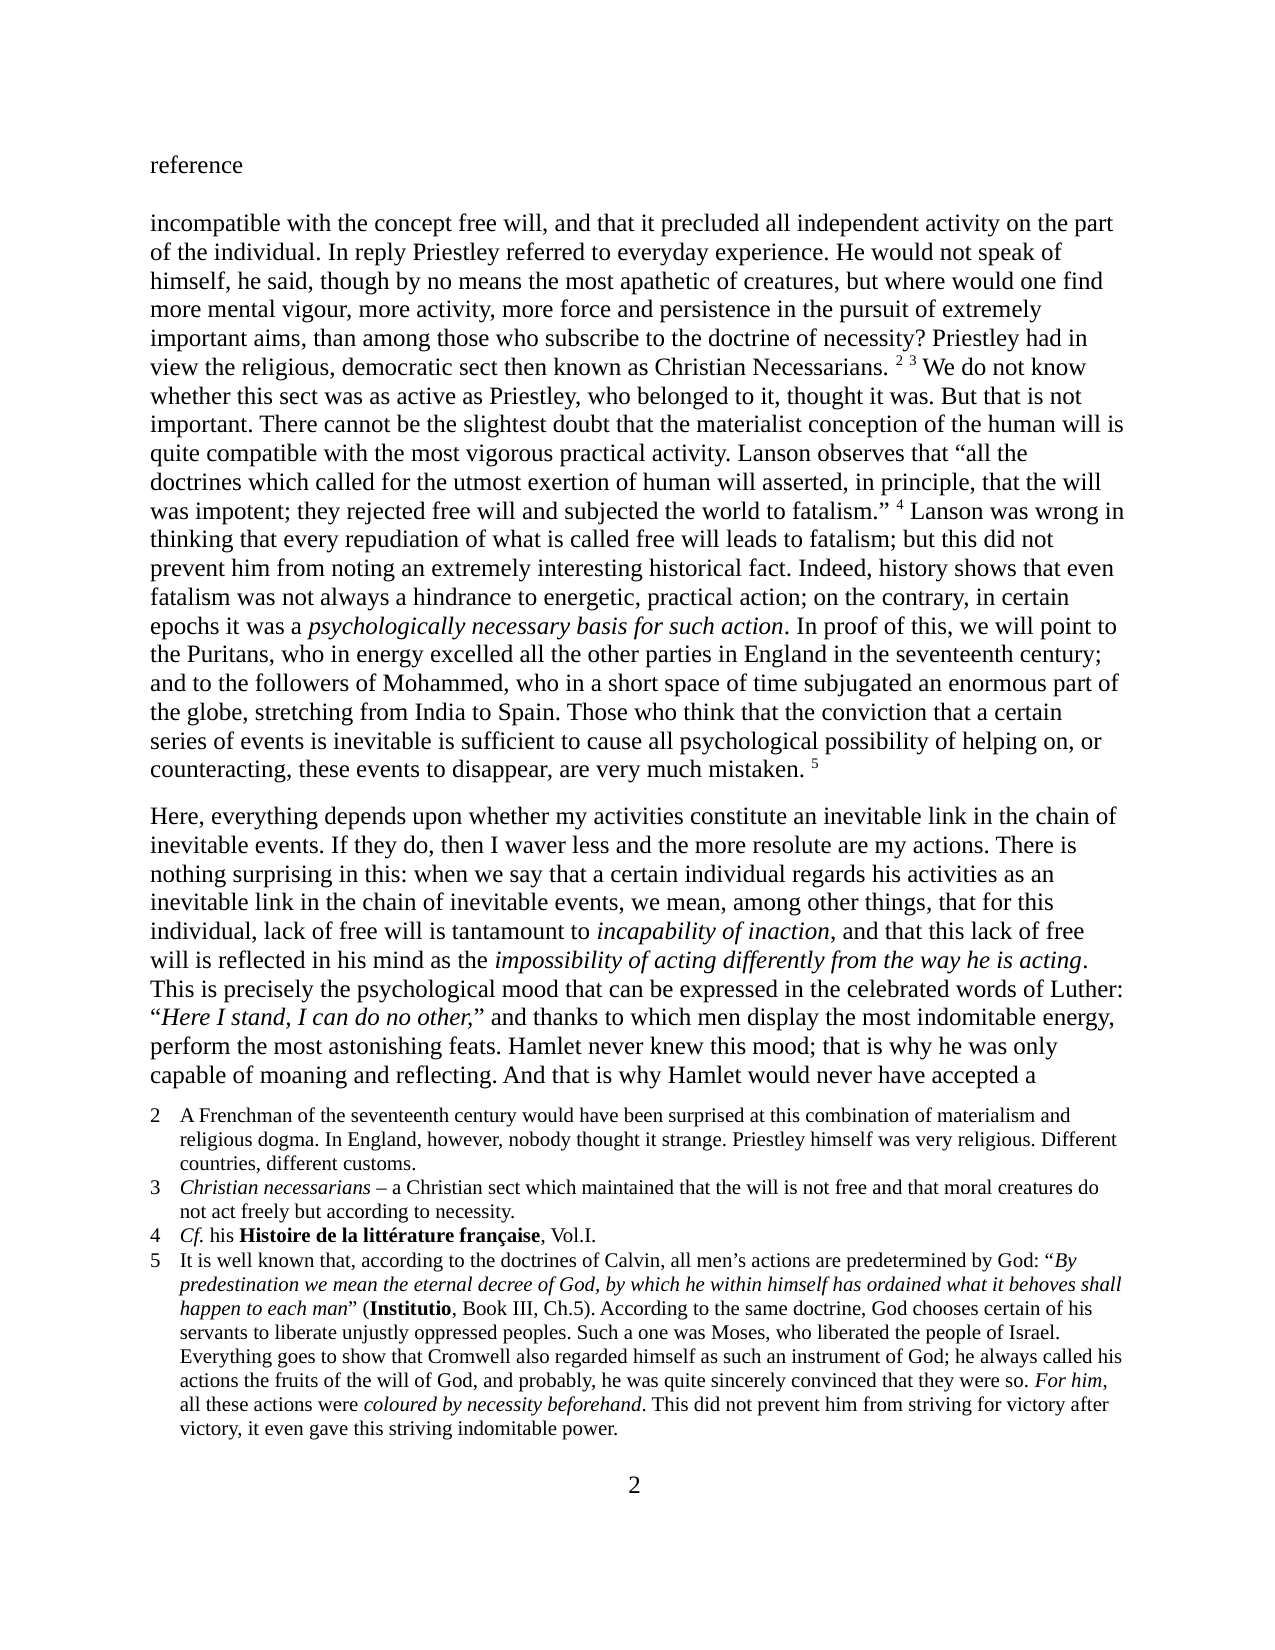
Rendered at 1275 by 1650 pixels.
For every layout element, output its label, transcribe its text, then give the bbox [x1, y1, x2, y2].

text It is well known that, according to the doctrines of Calvin, all men’s actions are predetermined by God: “By predestination we mean the eternal decree of God, by which he within himself has ordained what it behoves shall happen to each man” (Institutio, Book III, Ch.5). According to the same doctrine, God chooses certain of his servants to liberate unjustly oppressed peoples. Such a one was Moses, who liberated the people of Israel. Everything goes to show that Cromwell also regarded himself as such an instrument of God; he always called his actions the fruits of the will of God, and probably, he was quite sincerely convinced that they were so. For him, all these actions were coloured by necessity beforehand. This did not prevent him from striving for victory after victory, it even gave this striving indomitable power. [150, 1247, 1125, 1440]
text A Frenchman of the seventeenth century would have been surprised at this combination of materialism and religious dogma. In England, however, nobody thought it strange. Priestley himself was very religious. Different countries, different customs. [150, 1103, 1125, 1175]
text Cf. his Histoire de la littérature française, Vol.I. [150, 1223, 1125, 1247]
text incompatible with the concept free will, and that it precluded all independent activity on the part of the individual. In reply Priestley referred to everyday experience. He would not speak of himself, he said, though by no means the most apathetic of creatures, but where would one find more mental vigour, more activity, more force and persistence in the pursuit of extremely important aims, than among those who subscribe to the doctrine of necessity? Priestley had in view the religious, democratic sect then known as Christian Necessarians. We do not know whether this sect was as active as Priestley, who belonged to it, thought it was. But that is not important. There cannot be the slightest doubt that the materialist conception of the human will is quite compatible with the most vigorous practical activity. Lanson observes that “all the doctrines which called for the utmost exertion of human will asserted, in principle, that the will was impotent; they rejected free will and subjected the world to fatalism.” Lanson was wrong in thinking that every repudiation of what is called free will leads to fatalism; but this did not prevent him from noting an extremely interesting historical fact. Indeed, history shows that even fatalism was not always a hindrance to energetic, practical action; on the contrary, in certain epochs it was a psychologically necessary basis for such action. In proof of this, we will point to the Puritans, who in energy excelled all the other parties in England in the seventeenth century; and to the followers of Mohammed, who in a short space of time subjugated an enormous part of the globe, stretching from India to Spain. Those who think that the conviction that a certain series of events is inevitable is sufficient to cause all psychological possibility of helping on, or counteracting, these events to disappear, are very much mistaken. [150, 208, 1125, 783]
text Christian necessarians – a Christian sect which maintained that the will is not free and that moral creatures do not act freely but according to necessity. [150, 1175, 1125, 1223]
text Here, everything depends upon whether my activities constitute an inevitable link in the chain of inevitable events. If they do, then I waver less and the more resolute are my actions. There is nothing surprising in this: when we say that a certain individual regards his activities as an inevitable link in the chain of inevitable events, we mean, among other things, that for this individual, lack of free will is tantamount to incapability of inaction, and that this lack of free will is reflected in his mind as the impossibility of acting differently from the way he is acting. This is precisely the psychological mood that can be expressed in the celebrated words of Luther: “Here I stand, I can do no other,” and thanks to which men display the most indomitable energy, perform the most astonishing feats. Hamlet never knew this mood; that is why he was only capable of moaning and reflecting. And that is why Hamlet would never have accepted a [150, 801, 1125, 1089]
